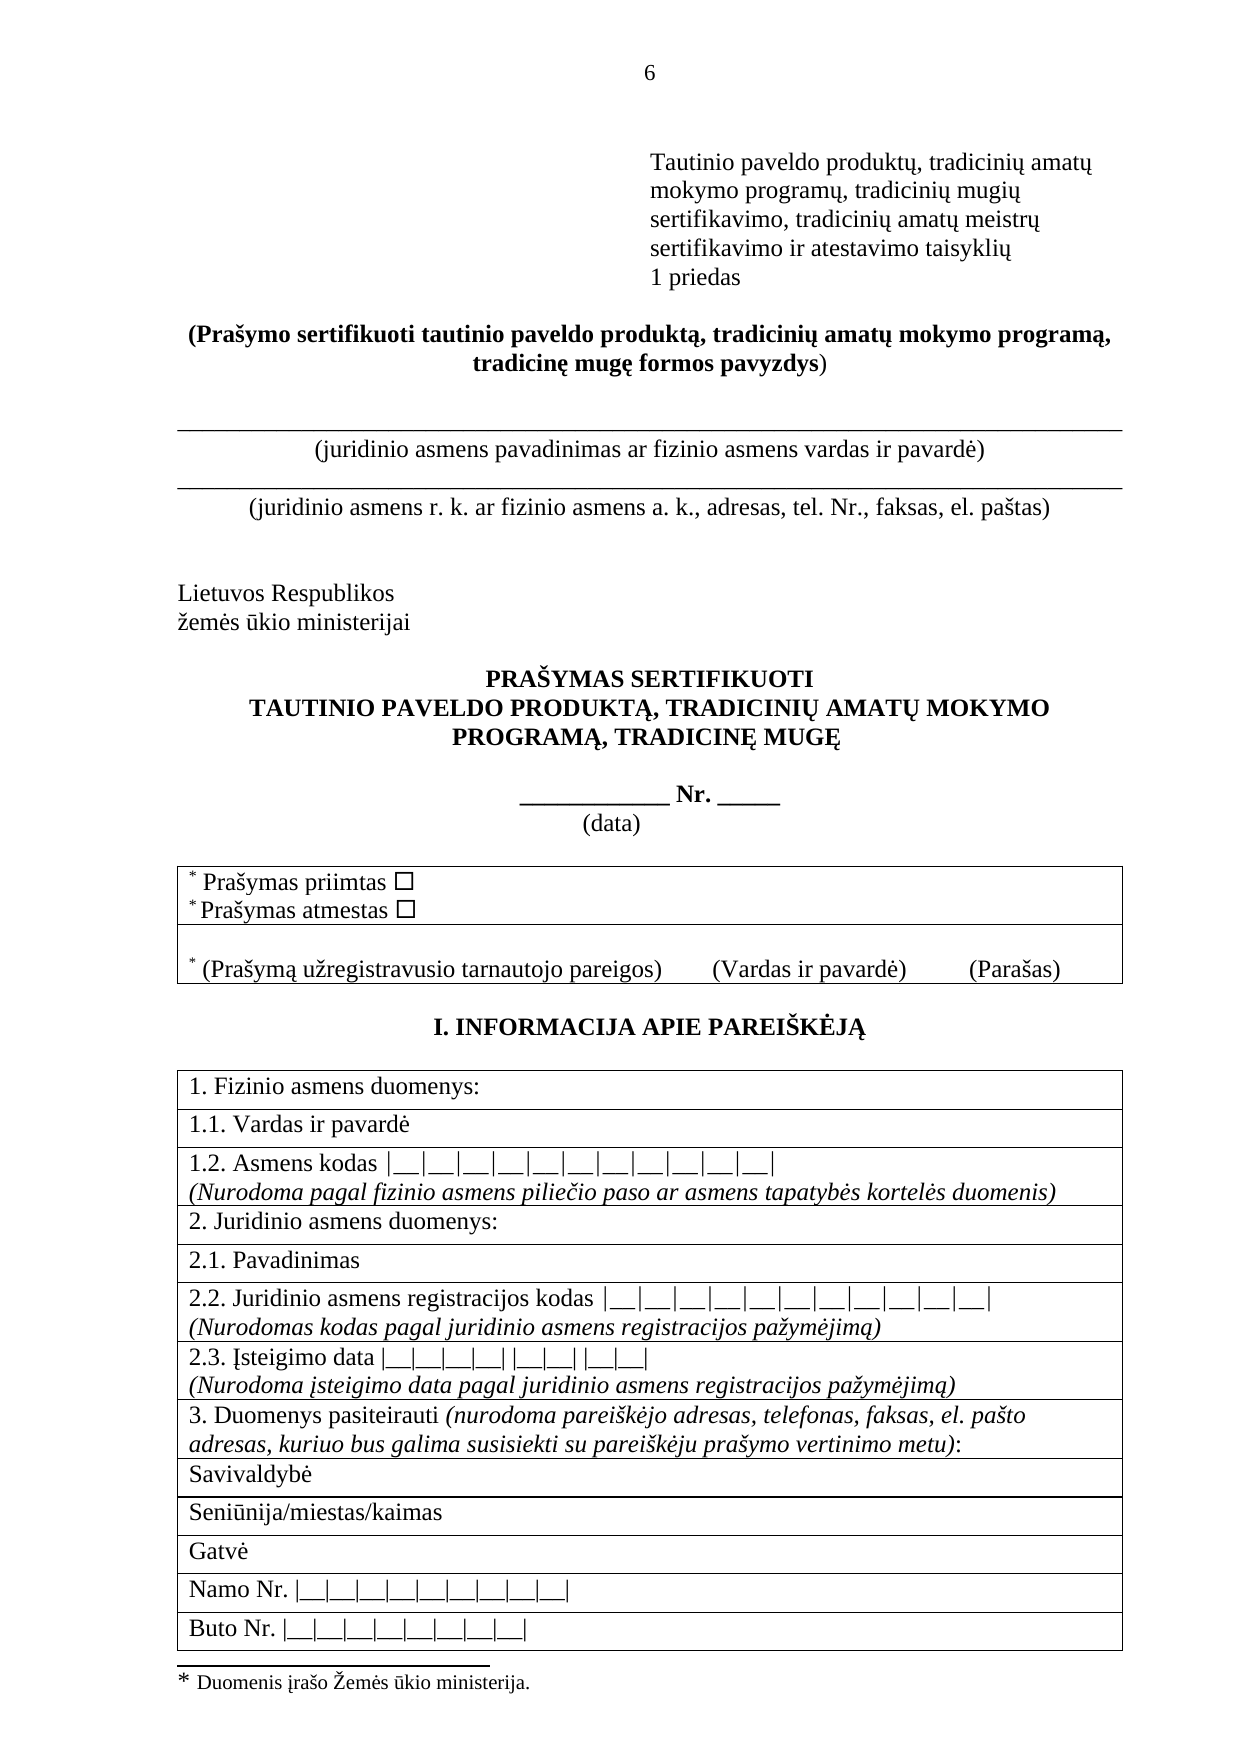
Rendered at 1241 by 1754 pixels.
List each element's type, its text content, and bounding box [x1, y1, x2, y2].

table_cell Gatvė [178, 1536, 1122, 1573]
table_cell Savivaldybė [178, 1459, 1122, 1496]
table_cell Buto Nr. |__|__|__|__|__|__|__|__| [178, 1613, 1122, 1650]
table_cell (Prašymą užregistravusio tarnautojo pareigos) (Vardas ir pavardė) (Parašas) [178, 925, 1122, 983]
table_cell Seniūnija/miestas/kaimas [178, 1498, 1122, 1535]
text (juridinio asmens r. k. ar fizinio asmens a. k., adresas, tel. Nr., faksas, el. paštas) [177, 492, 1122, 521]
table_cell 2.2. Juridinio asmens registracijos kodas ___________ (Nurodomas kodas pagal juridinio asmens registracijos pažymėjimą) [178, 1283, 1122, 1341]
text (data) [447, 808, 1122, 837]
table_header * Prašymas priimtas [] * Prašymas atmestas [] [178, 867, 1122, 924]
text I. INFORMACIJA APIE PAREIŠKĖJĄ [177, 1012, 1122, 1041]
text žemės ūkio ministerijai [177, 607, 1122, 636]
table_cell 3. Duomenys pasiteirauti (nurodoma pareiškėjo adresas, telefonas, faksas, el. pašto adresas, kuriuo bus galima susisiekti su pareiškėju prašymo vertinimo metu): [178, 1400, 1122, 1458]
text ____________ Nr. _____ [177, 779, 1122, 808]
text (Prašymo sertifikuoti tautinio paveldo produktą, tradicinių amatų mokymo programą, tradicinę mugę formos pavyzdys) [177, 319, 1122, 377]
text PraŠYMAS SERTIFIKuoti [177, 664, 1122, 693]
table_cell 1.2. Asmens kodas ___________ (Nurodoma pagal fizinio asmens piliečio paso ar asmens tapatybės kortelės duomenis) [178, 1148, 1122, 1205]
text TAUTINIO PAVELDO PRODUKTĄ, TRADICINIŲ AMATŲ MOKYMO PROGRAMĄ, TRADICINę MUGĘ [177, 693, 1122, 751]
table_cell 2.1. Pavadinimas [178, 1245, 1122, 1282]
text _ [177, 406, 1122, 430]
table_cell Namo Nr. |__|__|__|__|__|__|__|__|__| [178, 1574, 1122, 1612]
text _ [177, 463, 1122, 488]
text 1 priedas [650, 262, 1122, 291]
text Lietuvos Respublikos [177, 578, 1122, 607]
table_cell 1.1. Vardas ir pavardė [178, 1110, 1122, 1147]
text (juridinio asmens pavadinimas ar fizinio asmens vardas ir pavardė) [177, 434, 1122, 463]
text Tautinio paveldo produktų, tradicinių amatų mokymo programų, tradicinių mugių sertifikavimo, tradicinių amatų meistrų sertifikavimo ir atestavimo taisyklių [650, 147, 1122, 262]
table_cell 2. Juridinio asmens duomenys: [178, 1206, 1122, 1244]
table_header 1. Fizinio asmens duomenys: [178, 1071, 1122, 1108]
table_cell 2.3. Įsteigimo data |__|__|__|__| |__|__| |__|__| (Nurodoma įsteigimo data pagal juridinio asmens registracijos pažymėjimą) [178, 1342, 1122, 1399]
